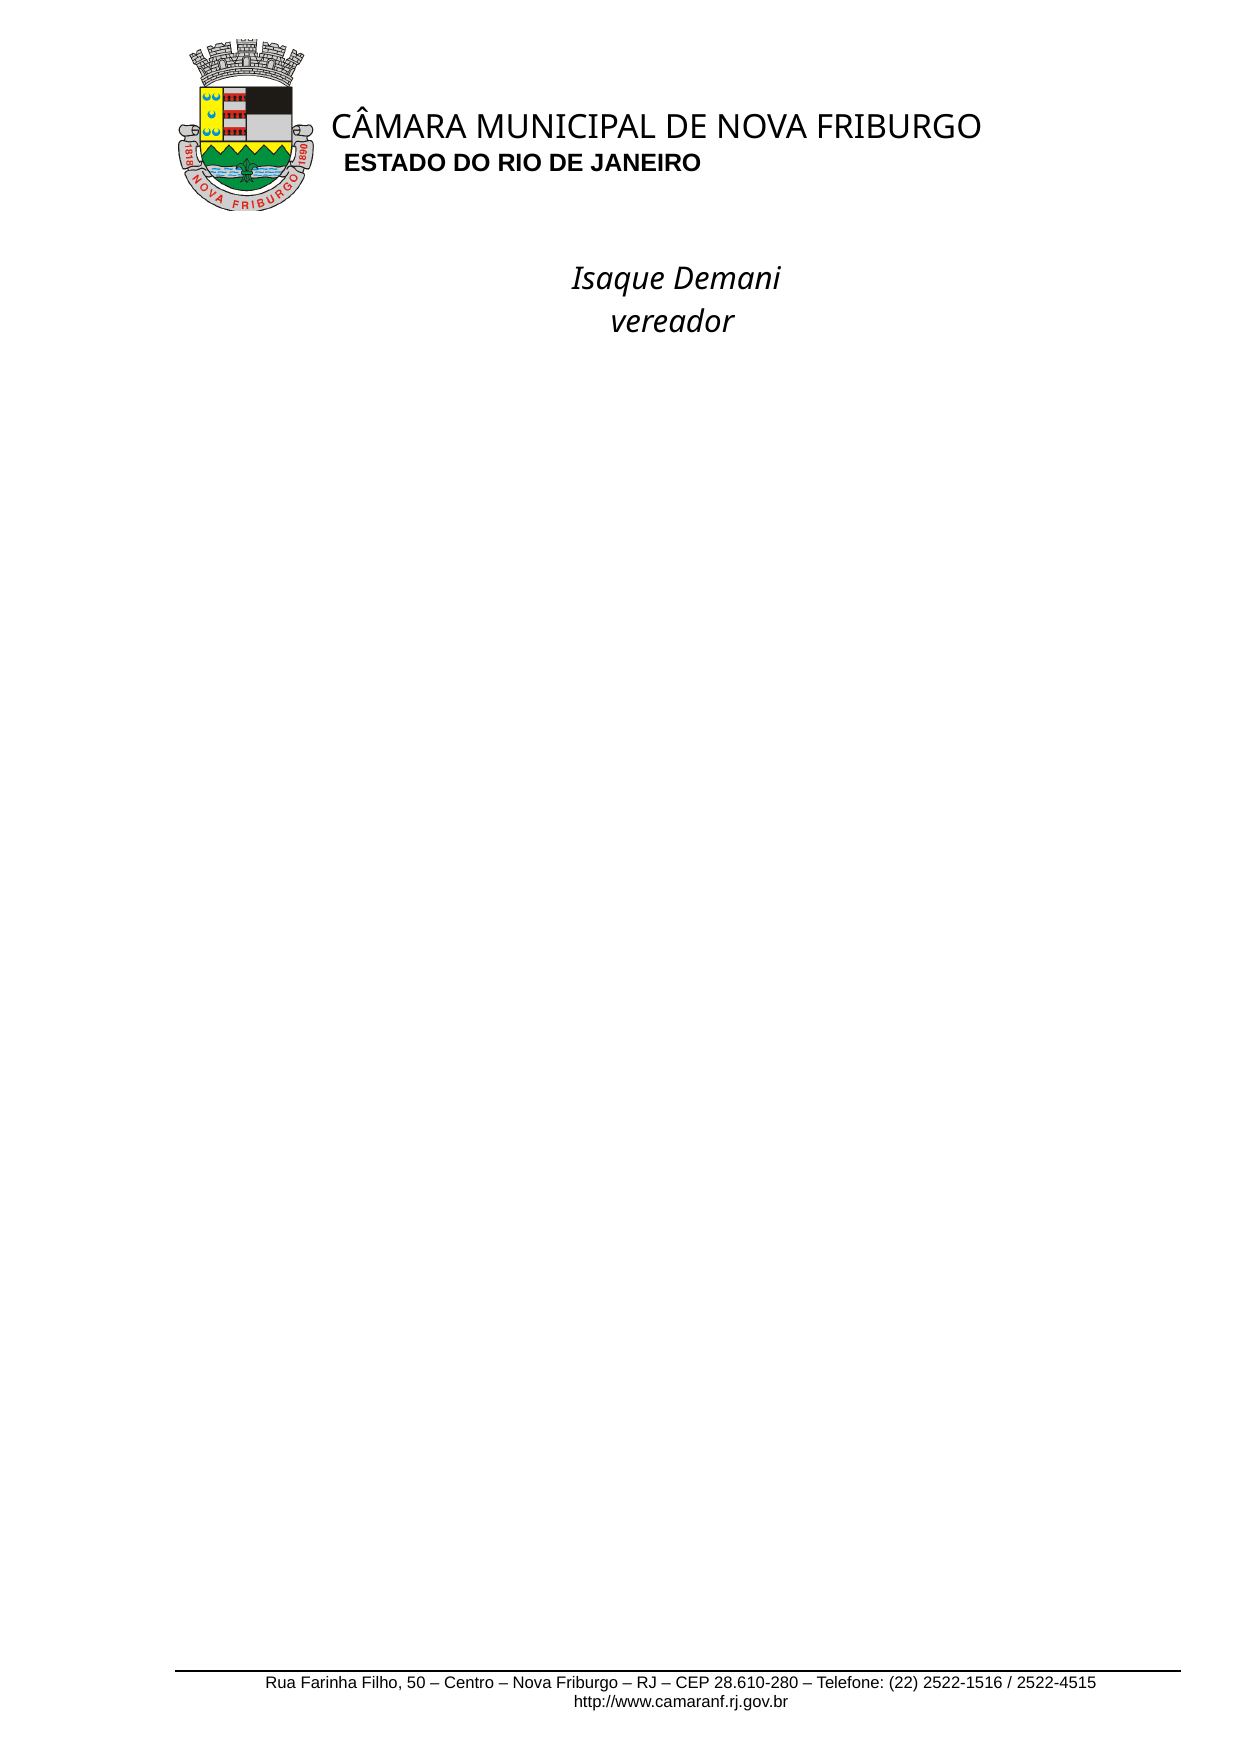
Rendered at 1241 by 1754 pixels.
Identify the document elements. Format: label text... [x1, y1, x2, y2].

text Isaque Demani [175, 256, 1181, 299]
text vereador [175, 299, 1181, 341]
